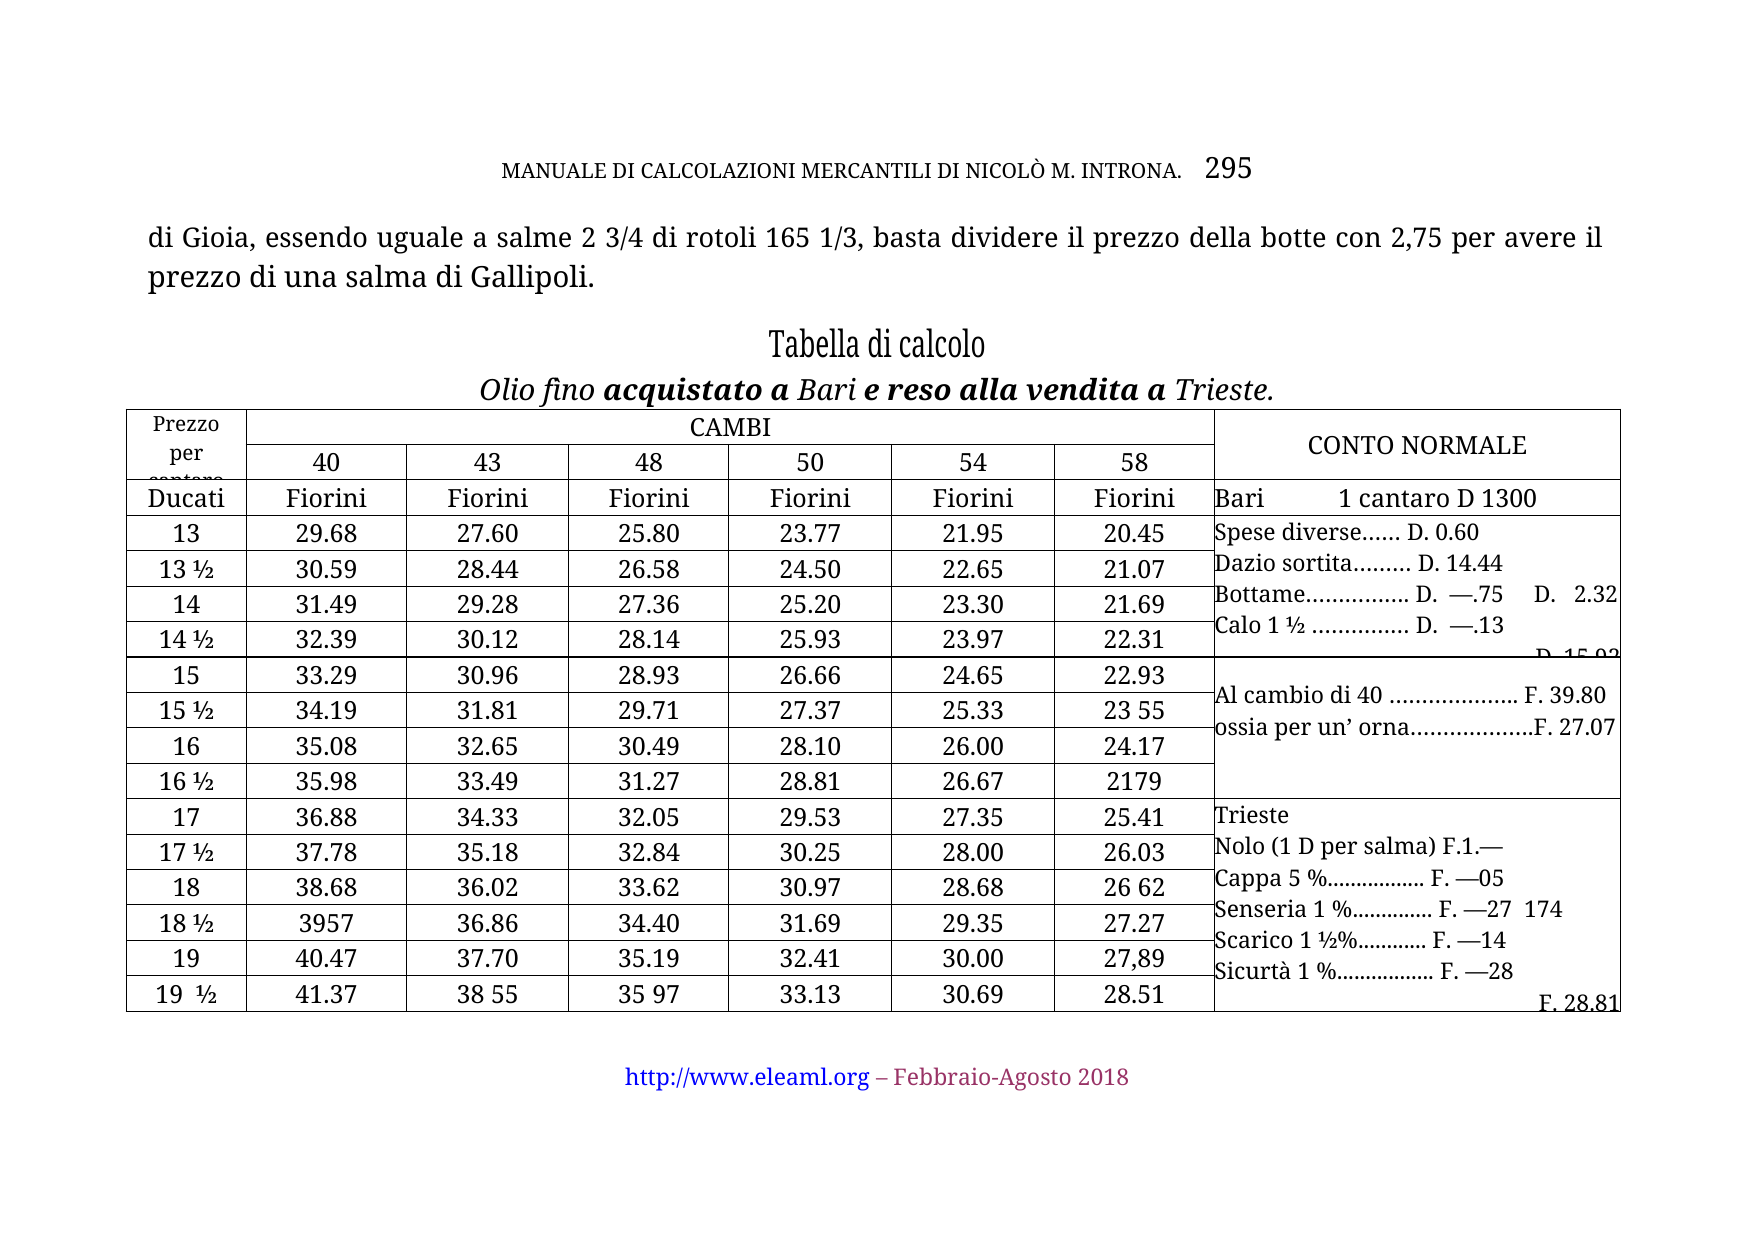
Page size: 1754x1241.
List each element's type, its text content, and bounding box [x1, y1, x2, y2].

table_cell 24.50 [729, 551, 891, 586]
table_cell 25.41 [1055, 799, 1214, 833]
table_cell 29.28 [407, 587, 568, 621]
table_cell 32.41 [729, 941, 891, 975]
table_cell 35 97 [569, 976, 728, 1011]
table_cell 30.97 [729, 870, 891, 904]
table_cell 26.66 [729, 658, 891, 692]
table_cell 43 [407, 445, 568, 479]
table_cell 28.44 [407, 551, 568, 586]
table_cell 35.98 [247, 764, 406, 798]
table_cell 26 62 [1055, 870, 1214, 904]
table_cell 23.30 [892, 587, 1054, 621]
table_cell 25.80 [569, 516, 728, 550]
table_cell 13 [127, 516, 246, 550]
table_cell 41.37 [247, 976, 406, 1011]
table_cell Fiorini [569, 480, 728, 515]
table_cell 35.18 [407, 835, 568, 869]
table_cell 23.77 [729, 516, 891, 550]
table_cell 28.68 [892, 870, 1054, 904]
table_cell 17 ½ [127, 835, 246, 869]
table_cell Fiorini [247, 480, 406, 515]
table_cell 38 55 [407, 976, 568, 1011]
table_cell 22.65 [892, 551, 1054, 586]
table_cell 26.00 [892, 728, 1054, 763]
table_cell 31.69 [729, 905, 891, 940]
table_cell 28.14 [569, 622, 728, 656]
table_cell 31.27 [569, 764, 728, 798]
table_cell Trieste Nolo (1 D per salma) F.1.— Cappa 5 %................. F. —05 Senseria 1 %.............. F. —27 174 Scarico 1 ½%............ F. —14 Sicurtà 1 %................. F. —28 F. 28.81 [1215, 799, 1620, 1011]
table_cell 36.88 [247, 799, 406, 833]
table_cell 33.29 [247, 658, 406, 692]
table_cell Ducati [127, 480, 246, 515]
table_cell 32.65 [407, 728, 568, 763]
table_cell 14 ½ [127, 622, 246, 656]
text di Gioia, essendo uguale a salme 2 3/4 di rotoli 165 1/3, basta dividere il prezzo della botte con 2,75 per avere il prezzo di una salma di Gallipoli. [148, 217, 1606, 296]
table_cell 32.39 [247, 622, 406, 656]
table_cell 37.78 [247, 835, 406, 869]
table_cell 40 [247, 445, 406, 479]
table_cell 16 [127, 728, 246, 763]
table_cell 48 [569, 445, 728, 479]
table_cell 29.68 [247, 516, 406, 550]
text Olio fìno acquistato a Bari e reso alla vendita a Trieste. [148, 369, 1606, 408]
table_header Prezzo per cantaro [127, 410, 246, 479]
table_cell 36.02 [407, 870, 568, 904]
table_cell 25.33 [892, 693, 1054, 727]
table_cell Fiorini [892, 480, 1054, 515]
table_cell 27.35 [892, 799, 1054, 833]
table_cell 28.10 [729, 728, 891, 763]
table_cell 32.05 [569, 799, 728, 833]
table_cell 31.81 [407, 693, 568, 727]
table_cell 36.86 [407, 905, 568, 940]
table_cell 26.03 [1055, 835, 1214, 869]
table_cell 24.17 [1055, 728, 1214, 763]
table_cell 16 ½ [127, 764, 246, 798]
table_cell 50 [729, 445, 891, 479]
table_cell 24.65 [892, 658, 1054, 692]
table_cell 30.49 [569, 728, 728, 763]
table_cell 26.58 [569, 551, 728, 586]
table_cell 58 [1055, 445, 1214, 479]
table_cell 2179 [1055, 764, 1214, 798]
table_cell 30.59 [247, 551, 406, 586]
table_cell 19 ½ [127, 976, 246, 1011]
table_cell 33.13 [729, 976, 891, 1011]
table_cell 21.69 [1055, 587, 1214, 621]
table_cell 33.62 [569, 870, 728, 904]
table_cell 22.93 [1055, 658, 1214, 692]
table_cell 30.00 [892, 941, 1054, 975]
table_cell 34.19 [247, 693, 406, 727]
subtitle Tabella di calcolo [148, 318, 1606, 369]
table_cell 23 55 [1055, 693, 1214, 727]
table_cell 17 [127, 799, 246, 833]
table_cell 38.68 [247, 870, 406, 904]
table_cell 13 ½ [127, 551, 246, 586]
table_cell 30.12 [407, 622, 568, 656]
table_cell 21.95 [892, 516, 1054, 550]
table_cell 23.97 [892, 622, 1054, 656]
table_cell 18 ½ [127, 905, 246, 940]
table_cell 35.08 [247, 728, 406, 763]
table_cell 27.27 [1055, 905, 1214, 940]
table_cell 29.71 [569, 693, 728, 727]
table_header CAMBI [247, 410, 1214, 444]
table_cell 15 ½ [127, 693, 246, 727]
table_cell 27.37 [729, 693, 891, 727]
table_cell 21.07 [1055, 551, 1214, 586]
table_cell 25.93 [729, 622, 891, 656]
table_header CONTO NORMALE [1215, 410, 1620, 479]
table_cell 14 [127, 587, 246, 621]
table_cell 28.81 [729, 764, 891, 798]
table_cell 37.70 [407, 941, 568, 975]
table_cell Fiorini [729, 480, 891, 515]
table_cell Spese diverse…… D. 0.60 Dazio sortita……… D. 14.44 Bottame……………. D. —.75 D. 2.32 Calo 1 ½ …………… D. —.13 D. 15.92 [1215, 516, 1620, 656]
table_cell 34.33 [407, 799, 568, 833]
table_cell 33.49 [407, 764, 568, 798]
table_cell 40.47 [247, 941, 406, 975]
table_cell 25.20 [729, 587, 891, 621]
table_cell 15 [127, 658, 246, 692]
table_cell 54 [892, 445, 1054, 479]
table_cell 20.45 [1055, 516, 1214, 550]
table_cell Al cambio di 40 ……………….. F. 39.80 ossia per un’ orna……………….F. 27.07 [1215, 658, 1620, 798]
table_cell 27.60 [407, 516, 568, 550]
table_cell 22.31 [1055, 622, 1214, 656]
table_cell 26.67 [892, 764, 1054, 798]
table_cell 35.19 [569, 941, 728, 975]
table_cell Fiorini [407, 480, 568, 515]
table_cell 29.35 [892, 905, 1054, 940]
table_cell 34.40 [569, 905, 728, 940]
table_cell 30.25 [729, 835, 891, 869]
table_cell 31.49 [247, 587, 406, 621]
table_cell 28.93 [569, 658, 728, 692]
table_cell 28.51 [1055, 976, 1214, 1011]
table_cell 28.00 [892, 835, 1054, 869]
table_cell Bari 1 cantaro D 1300 [1215, 480, 1620, 515]
table_cell 19 [127, 941, 246, 975]
table_cell 30.96 [407, 658, 568, 692]
table_cell 27.36 [569, 587, 728, 621]
table_cell 32.84 [569, 835, 728, 869]
table_cell 18 [127, 870, 246, 904]
table_cell 30.69 [892, 976, 1054, 1011]
table_cell 27,89 [1055, 941, 1214, 975]
table_cell 3957 [247, 905, 406, 940]
table_cell 29.53 [729, 799, 891, 833]
table_cell Fiorini [1055, 480, 1214, 515]
